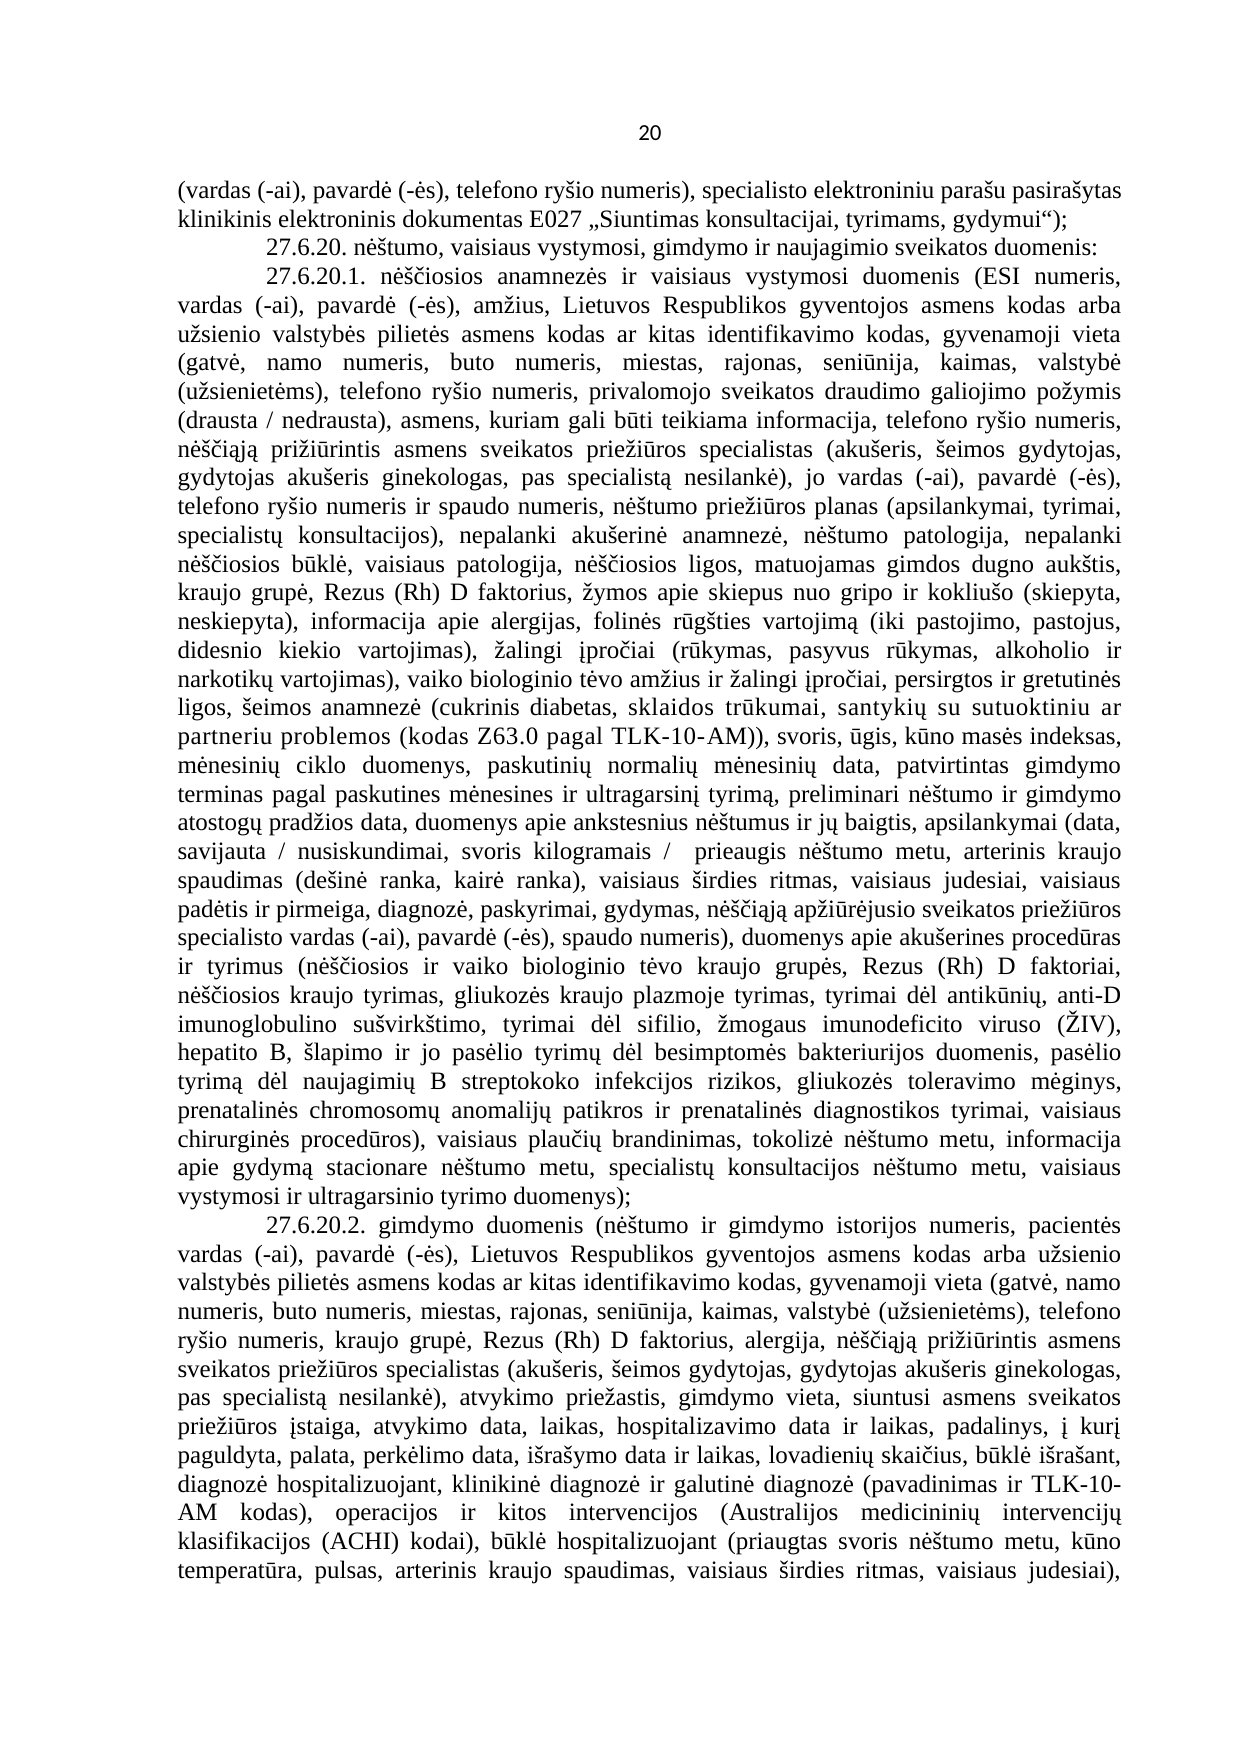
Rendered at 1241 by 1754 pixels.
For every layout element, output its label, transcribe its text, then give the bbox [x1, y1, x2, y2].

text 27.6.20.1. nėščiosios anamnezės ir vaisiaus vystymosi duomenis (ESI numeris, vardas (-ai), pavardė (-ės), amžius, Lietuvos Respublikos gyventojos asmens kodas arba užsienio valstybės pilietės asmens kodas ar kitas identifikavimo kodas, gyvenamoji vieta (gatvė, namo numeris, buto numeris, miestas, rajonas, seniūnija, kaimas, valstybė (užsienietėms), telefono ryšio numeris, privalomojo sveikatos draudimo galiojimo požymis (drausta / nedrausta), asmens, kuriam gali būti teikiama informacija, telefono ryšio numeris, nėščiąją prižiūrintis asmens sveikatos priežiūros specialistas (akušeris, šeimos gydytojas, gydytojas akušeris ginekologas, pas specialistą nesilankė), jo vardas (-ai), pavardė (-ės), telefono ryšio numeris ir spaudo numeris, nėštumo priežiūros planas (apsilankymai, tyrimai, specialistų konsultacijos), nepalanki akušerinė anamnezė, nėštumo patologija, nepalanki nėščiosios būklė, vaisiaus patologija, nėščiosios ligos, matuojamas gimdos dugno aukštis, kraujo grupė, Rezus (Rh) D faktorius, žymos apie skiepus nuo gripo ir kokliušo (skiepyta, neskiepyta), informacija apie alergijas, folinės rūgšties vartojimą (iki pastojimo, pastojus, didesnio kiekio vartojimas), žalingi įpročiai (rūkymas, pasyvus rūkymas, alkoholio ir narkotikų vartojimas), vaiko biologinio tėvo amžius ir žalingi įpročiai, persirgtos ir gretutinės ligos, šeimos anamnezė (cukrinis diabetas, sklaidos trūkumai, santykių su sutuoktiniu ar partneriu problemos (kodas Z63.0 pagal TLK-10-AM)), svoris, ūgis, kūno masės indeksas, mėnesinių ciklo duomenys, paskutinių normalių mėnesinių data, patvirtintas gimdymo terminas pagal paskutines mėnesines ir ultragarsinį tyrimą, preliminari nėštumo ir gimdymo atostogų pradžios data, duomenys apie ankstesnius nėštumus ir jų baigtis, apsilankymai (data, savijauta / nusiskundimai, svoris kilogramais / prieaugis nėštumo metu, arterinis kraujo spaudimas (dešinė ranka, kairė ranka), vaisiaus širdies ritmas, vaisiaus judesiai, vaisiaus padėtis ir pirmeiga, diagnozė, paskyrimai, gydymas, nėščiąją apžiūrėjusio sveikatos priežiūros specialisto vardas (-ai), pavardė (-ės), spaudo numeris), duomenys apie akušerines procedūras ir tyrimus (nėščiosios ir vaiko biologinio tėvo kraujo grupės, Rezus (Rh) D faktoriai, nėščiosios kraujo tyrimas, gliukozės kraujo plazmoje tyrimas, tyrimai dėl antikūnių, anti-D imunoglobulino sušvirkštimo, tyrimai dėl sifilio, žmogaus imunodeficito viruso (ŽIV), hepatito B, šlapimo ir jo pasėlio tyrimų dėl besimptomės bakteriurijos duomenis, pasėlio tyrimą dėl naujagimių B streptokoko infekcijos rizikos, gliukozės toleravimo mėginys, prenatalinės chromosomų anomalijų patikros ir prenatalinės diagnostikos tyrimai, vaisiaus chirurginės procedūros), vaisiaus plaučių brandinimas, tokolizė nėštumo metu, informacija apie gydymą stacionare nėštumo metu, specialistų konsultacijos nėštumo metu, vaisiaus vystymosi ir ultragarsinio tyrimo duomenys); [177, 261, 1122, 1210]
text 27.6.20.2. gimdymo duomenis (nėštumo ir gimdymo istorijos numeris, pacientės vardas (-ai), pavardė (-ės), Lietuvos Respublikos gyventojos asmens kodas arba užsienio valstybės pilietės asmens kodas ar kitas identifikavimo kodas, gyvenamoji vieta (gatvė, namo numeris, buto numeris, miestas, rajonas, seniūnija, kaimas, valstybė (užsienietėms), telefono ryšio numeris, kraujo grupė, Rezus (Rh) D faktorius, alergija, nėščiąją prižiūrintis asmens sveikatos priežiūros specialistas (akušeris, šeimos gydytojas, gydytojas akušeris ginekologas, pas specialistą nesilankė), atvykimo priežastis, gimdymo vieta, siuntusi asmens sveikatos priežiūros įstaiga, atvykimo data, laikas, hospitalizavimo data ir laikas, padalinys, į kurį paguldyta, palata, perkėlimo data, išrašymo data ir laikas, lovadienių skaičius, būklė išrašant, diagnozė hospitalizuojant, klinikinė diagnozė ir galutinė diagnozė (pavadinimas ir TLK-10-AM kodas), operacijos ir kitos intervencijos (Australijos medicininių intervencijų klasifikacijos (ACHI) kodai), būklė hospitalizuojant (priaugtas svoris nėštumo metu, kūno temperatūra, pulsas, arterinis kraujo spaudimas, vaisiaus širdies ritmas, vaisiaus judesiai), [177, 1210, 1122, 1584]
text 27.6.20. nėštumo, vaisiaus vystymosi, gimdymo ir naujagimio sveikatos duomenis: [177, 232, 1122, 261]
text (vardas (-ai), pavardė (-ės), telefono ryšio numeris), specialisto elektroniniu parašu pasirašytas klinikinis elektroninis dokumentas E027 „Siuntimas konsultacijai, tyrimams, gydymui“); [177, 175, 1122, 232]
